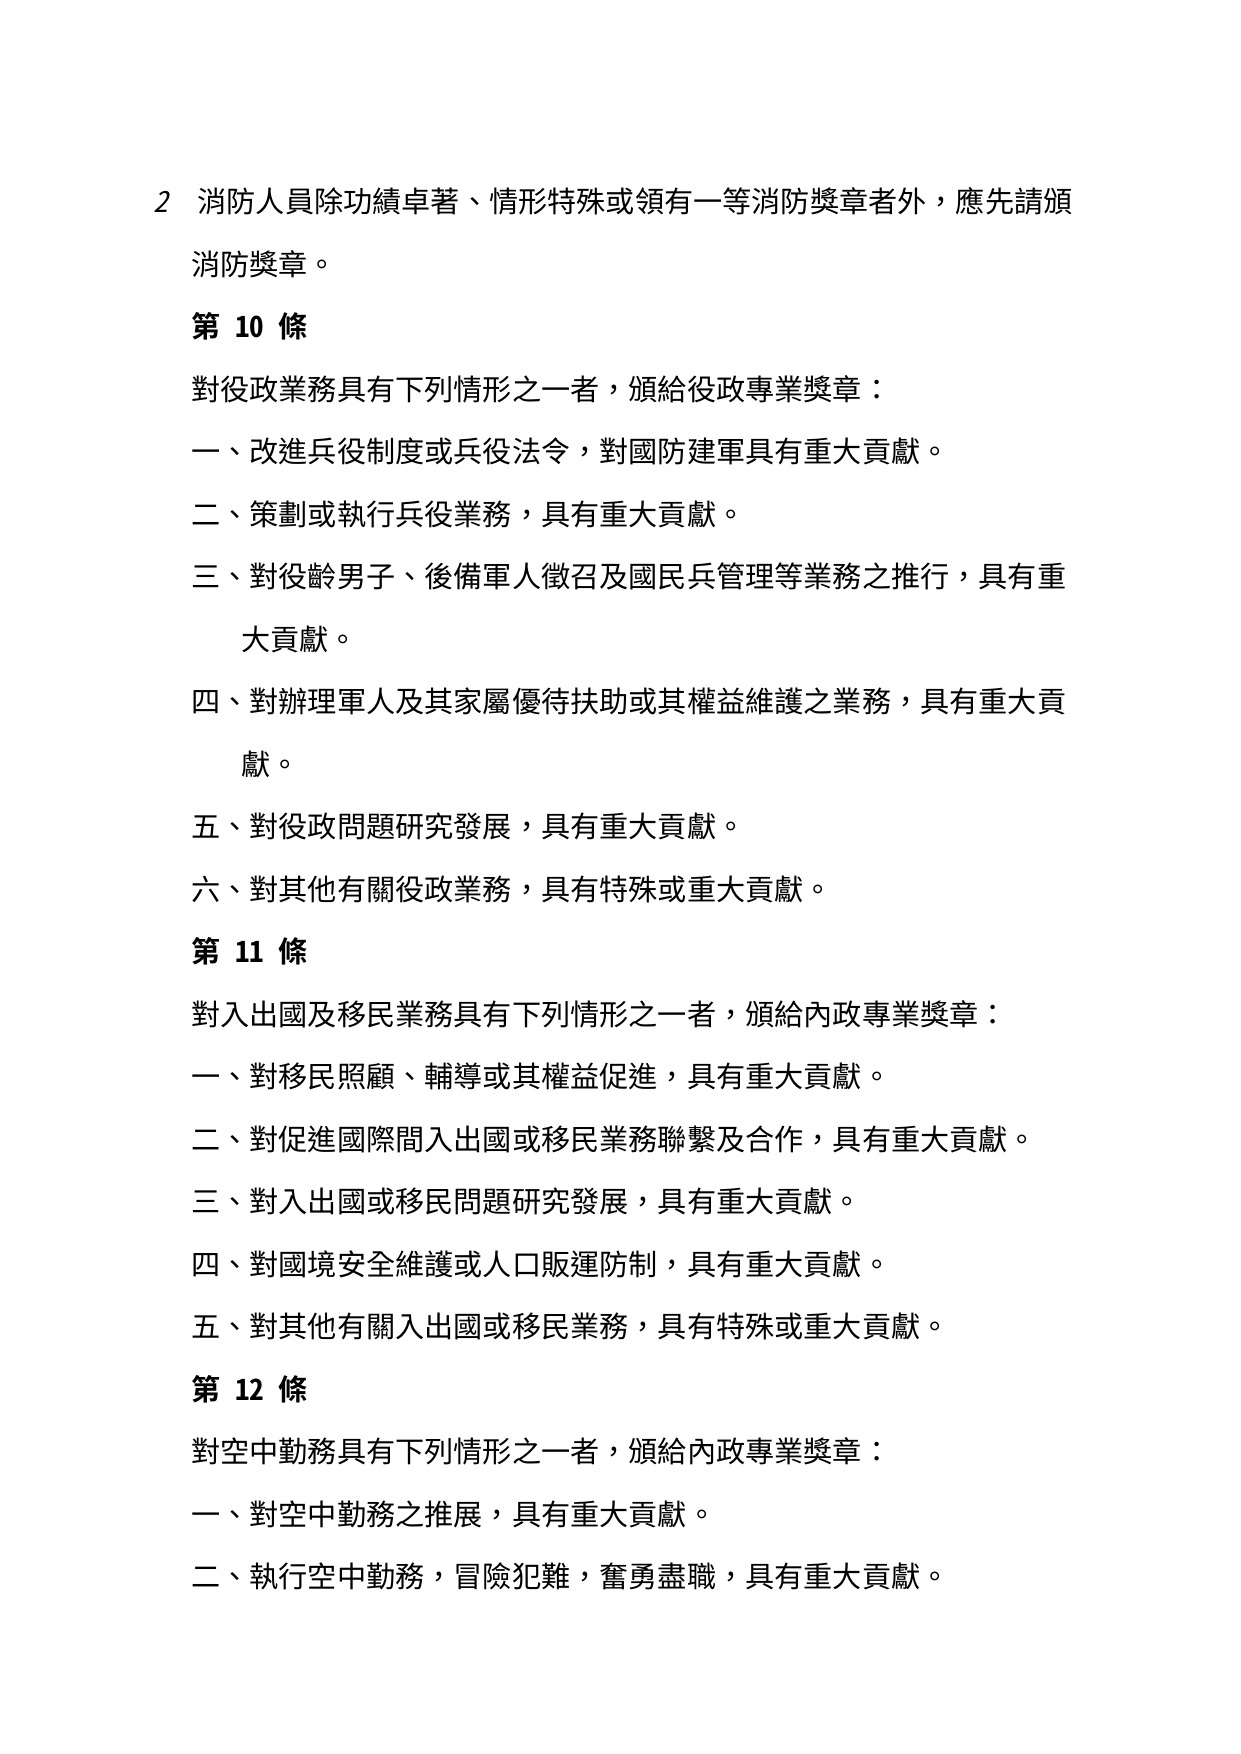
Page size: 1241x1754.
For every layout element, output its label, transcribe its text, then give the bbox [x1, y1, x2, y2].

text 第 10 條 [191, 283, 1087, 346]
text 三、對入出國或移民問題研究發展，具有重大貢獻。 [191, 1158, 1087, 1221]
text 一、對移民照顧、輔導或其權益促進，具有重大貢獻。 [191, 1033, 1087, 1096]
text 四、對國境安全維護或人口販運防制，具有重大貢獻。 [191, 1221, 1087, 1283]
text 三、對役齡男子、後備軍人徵召及國民兵管理等業務之推行，具有重大貢獻。 [191, 533, 1087, 658]
text 第 12 條 [191, 1346, 1087, 1408]
text 六、對其他有關役政業務，具有特殊或重大貢獻。 [191, 846, 1087, 908]
text 一、改進兵役制度或兵役法令，對國防建軍具有重大貢獻。 [191, 408, 1087, 471]
text 對入出國及移民業務具有下列情形之一者，頒給內政專業獎章： [191, 971, 1087, 1033]
text 五、對其他有關入出國或移民業務，具有特殊或重大貢獻。 [191, 1283, 1087, 1346]
text 二、執行空中勤務，冒險犯難，奮勇盡職，具有重大貢獻。 [191, 1533, 1087, 1596]
text 對空中勤務具有下列情形之一者，頒給內政專業獎章： [191, 1408, 1087, 1471]
text 2 消防人員除功績卓著、情形特殊或領有一等消防獎章者外，應先請頒消防獎章。 [153, 158, 1087, 283]
text 四、對辦理軍人及其家屬優待扶助或其權益維護之業務，具有重大貢獻。 [191, 658, 1087, 783]
text 對役政業務具有下列情形之一者，頒給役政專業獎章： [191, 346, 1087, 408]
text 一、對空中勤務之推展，具有重大貢獻。 [191, 1471, 1087, 1533]
text 二、對促進國際間入出國或移民業務聯繫及合作，具有重大貢獻。 [191, 1096, 1087, 1158]
text 二、策劃或執行兵役業務，具有重大貢獻。 [191, 471, 1087, 533]
text 第 11 條 [191, 908, 1087, 971]
text 五、對役政問題研究發展，具有重大貢獻。 [191, 783, 1087, 846]
